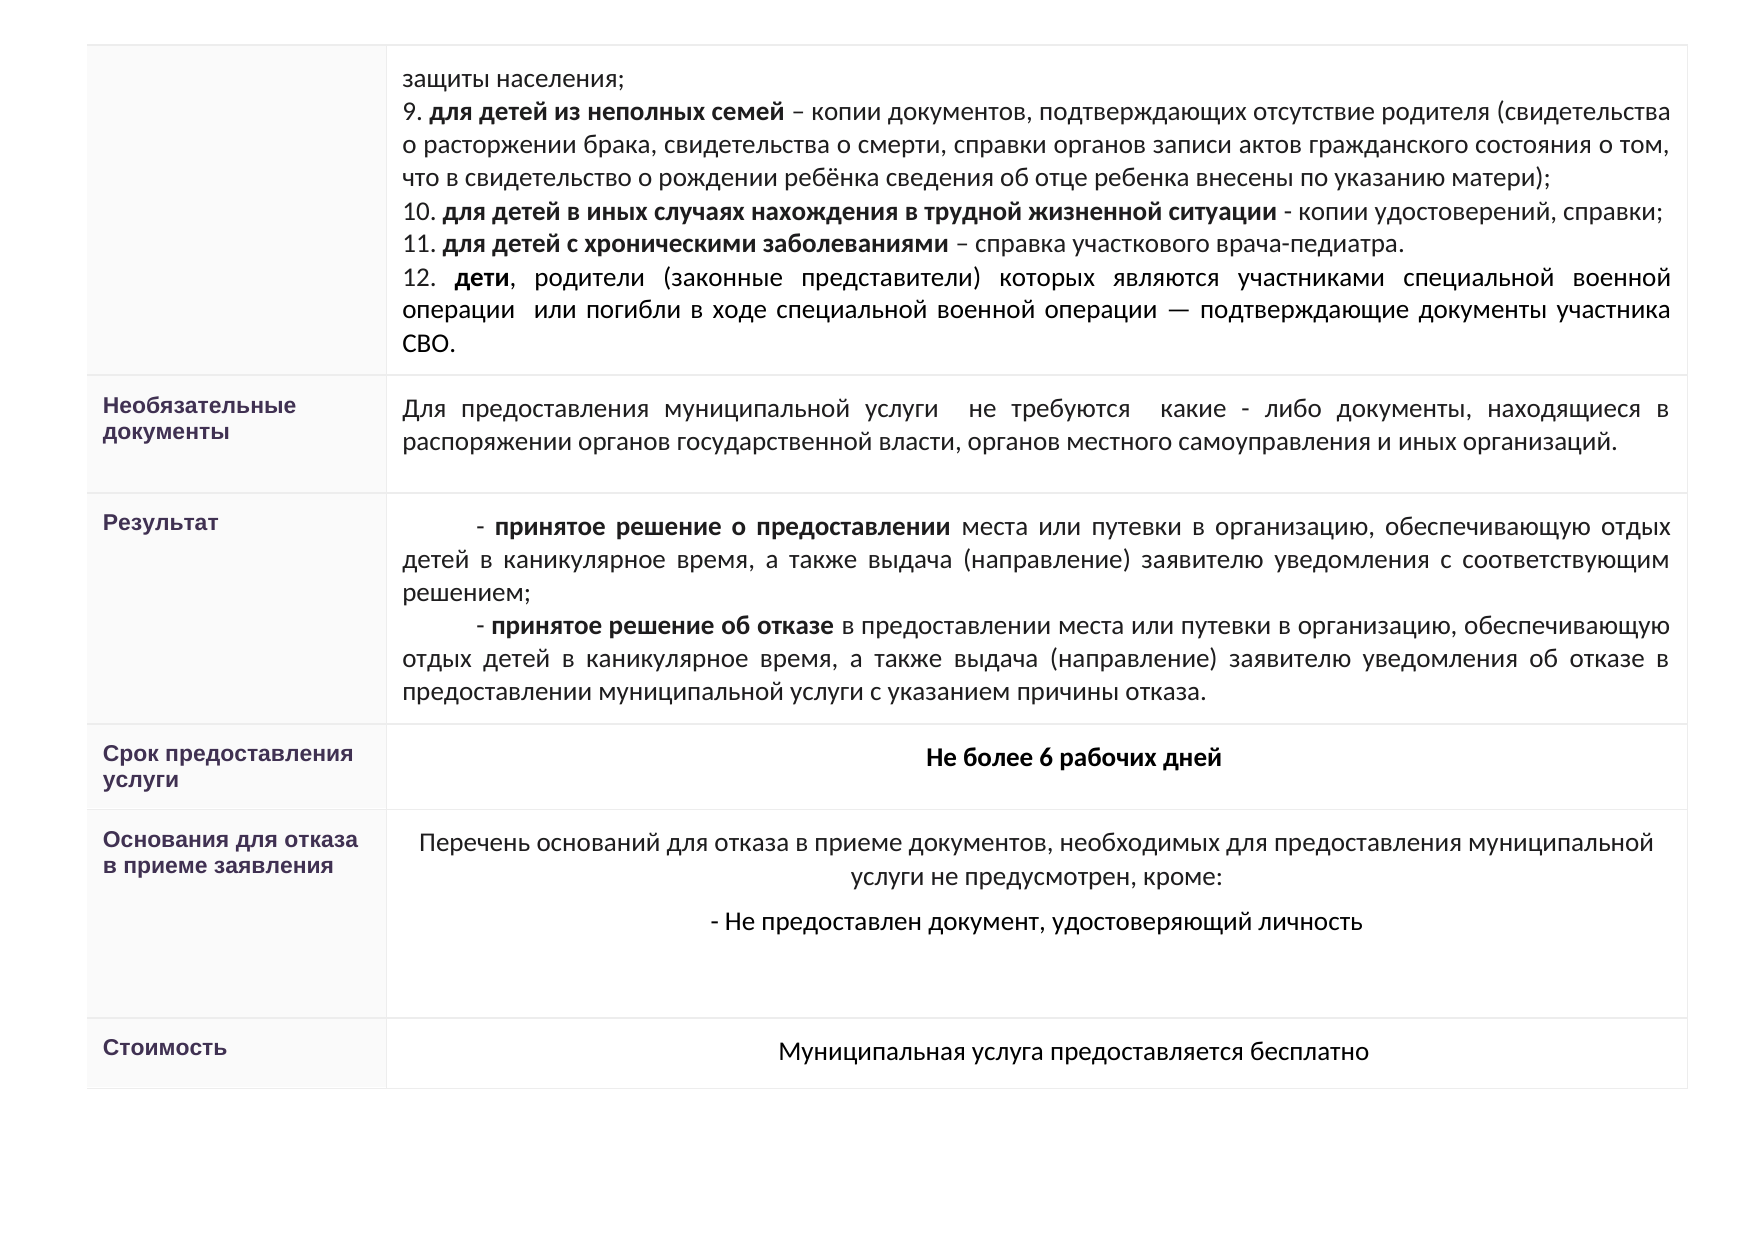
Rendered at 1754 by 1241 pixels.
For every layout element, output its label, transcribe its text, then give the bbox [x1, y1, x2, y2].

table_cell Результат [87, 494, 386, 723]
table_cell Не более 6 рабочих дней [387, 725, 1687, 808]
table_cell Срок предоставления услуги [87, 725, 386, 808]
table_cell - принятое решение о предоставлении места или путевки в организацию, обеспечивающую отдых детей в каникулярное время, а также выдача (направление) заявителю уведомления с соответствующим решением; - принятое решение об отказе в предоставлении места или путевки в организацию, обеспечивающую отдых детей в каникулярное время, а также выдача (направление) заявителю уведомления об отказе в предоставлении муниципальной услуги с указанием причины отказа. [387, 494, 1687, 723]
table_cell защиты населения; 9. для детей из неполных семей – копии документов, подтверждающих отсутствие родителя (свидетельства о расторжении брака, свидетельства о смерти, справки органов записи актов гражданского состояния о том, что в свидетельство о рождении ребёнка сведения об отце ребенка внесены по указанию матери); 10. для детей в иных случаях нахождения в трудной жизненной ситуации - копии удостоверений, справки; 11. для детей с хроническими заболеваниями – справка участкового врача-педиатра. 12. дети, родители (законные представители) которых являются участниками специальной военной операции или погибли в ходе специальной военной операции — подтверждающие документы участника СВО. [387, 46, 1687, 374]
table_cell Для предоставления муниципальной услуги не требуются какие - либо документы, находящиеся в распоряжении органов государственной власти, органов местного самоуправления и иных организаций. [387, 376, 1687, 492]
table_cell [87, 46, 386, 374]
table_cell Муниципальная услуга предоставляется бесплатно [387, 1019, 1687, 1087]
table_cell Основания для отказа в приеме заявления [87, 810, 386, 1017]
table_cell Стоимость [87, 1019, 386, 1087]
table_cell Перечень оснований для отказа в приеме документов, необходимых для предоставления муниципальной услуги не предусмотрен, кроме: - Не предоставлен документ, удостоверяющий личность [387, 810, 1687, 1017]
table_cell Необязательные документы [87, 376, 386, 492]
